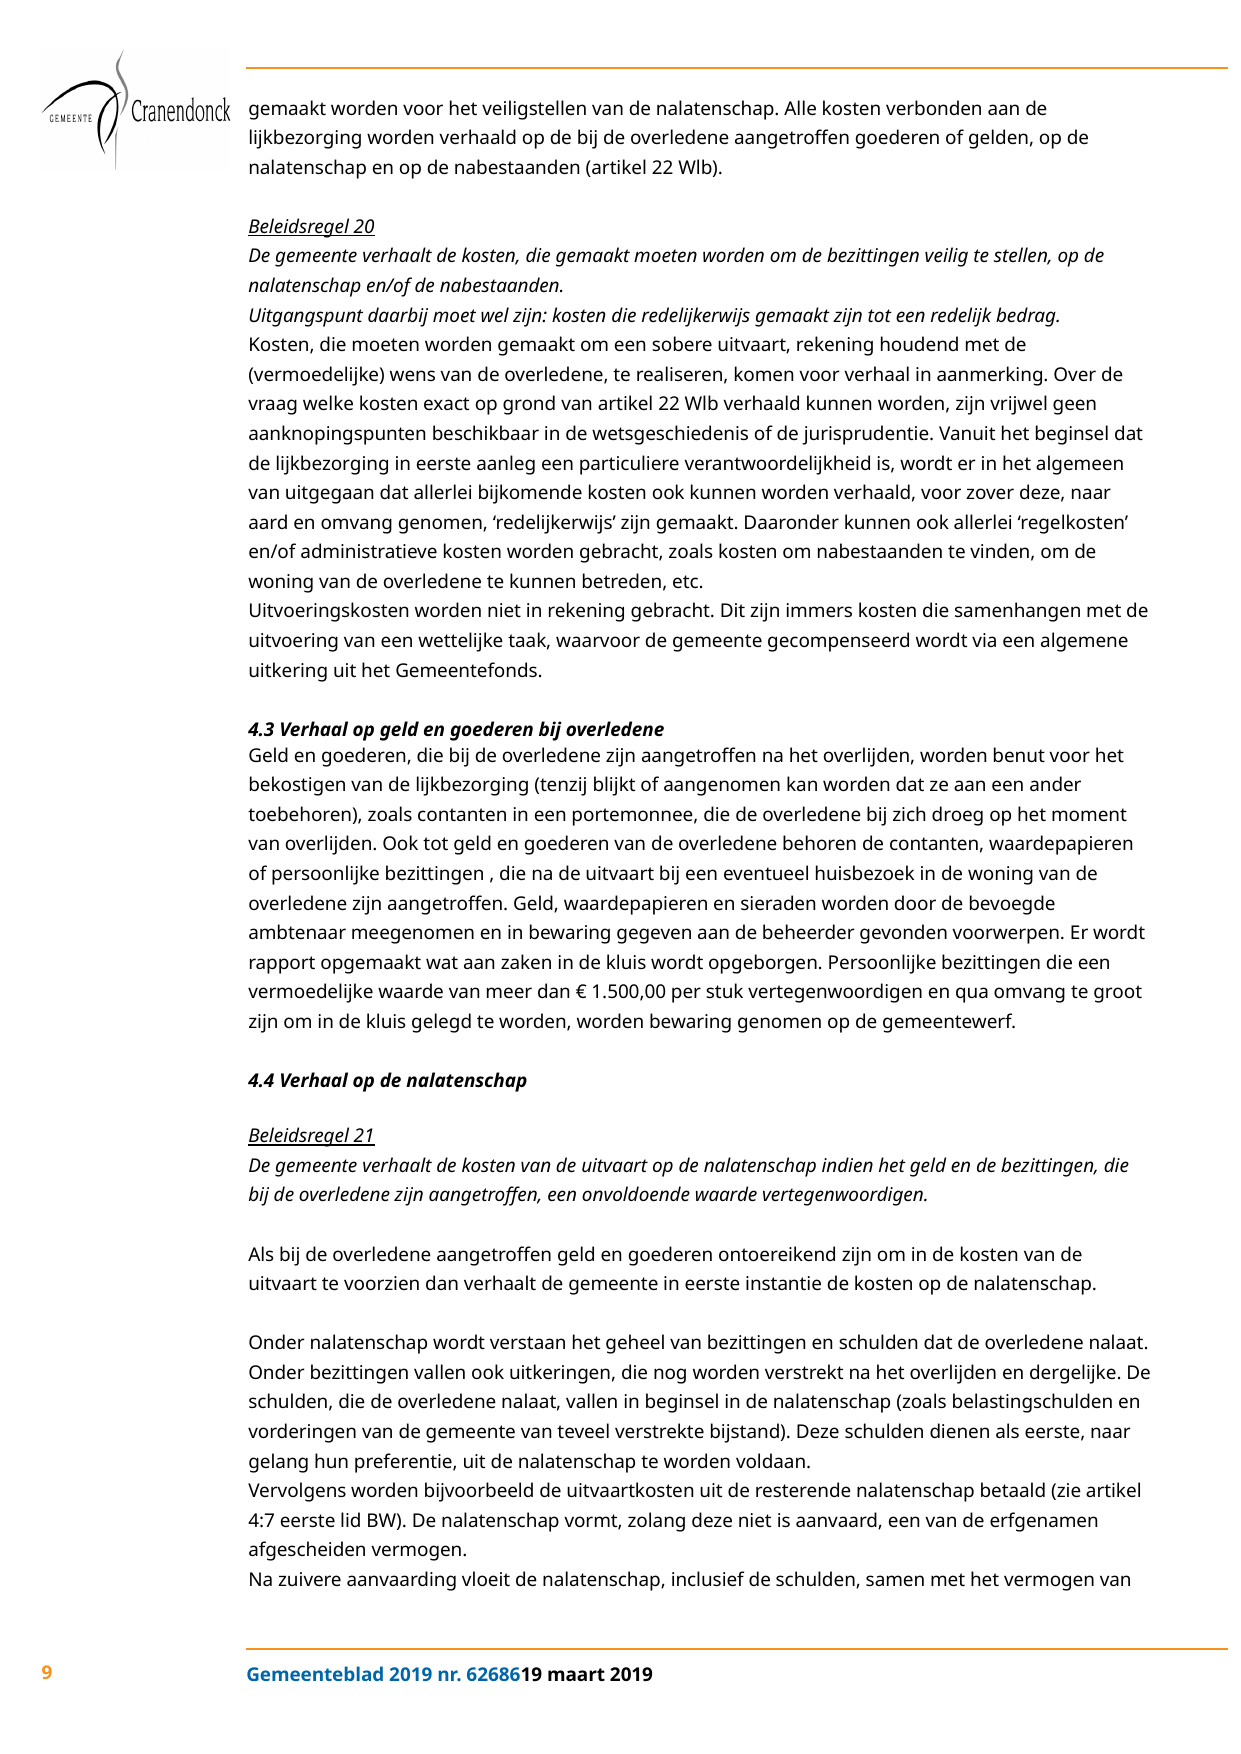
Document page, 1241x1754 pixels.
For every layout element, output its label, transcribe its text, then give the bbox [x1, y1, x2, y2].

text Uitgangspunt daarbij moet wel zijn: kosten die redelijkerwijs gemaakt zijn tot een redelijk bedrag. [248, 302, 1152, 328]
text Beleidsregel 20 [248, 213, 1152, 239]
text 4.3 Verhaal op geld en goederen bij overledene [248, 716, 1152, 742]
text Vervolgens worden bijvoorbeeld de uitvaartkosten uit de resterende nalatenschap betaald (zie artikel 4:7 eerste lid BW). De nalatenschap vormt, zolang deze niet is aanvaard, een van de erfgenamen afgescheiden vermogen. [248, 1477, 1152, 1562]
text Kosten, die moeten worden gemaakt om een sobere uitvaart, rekening houdend met de (vermoedelijke) wens van de overledene, te realiseren, komen voor verhaal in aanmerking. Over de vraag welke kosten exact op grond van artikel 22 Wlb verhaald kunnen worden, zijn vrijwel geen aanknopingspunten beschikbaar in de wetsgeschiedenis of de jurisprudentie. Vanuit het beginsel dat de lijkbezorging in eerste aanleg een particuliere verantwoordelijkheid is, wordt er in het algemeen van uitgegaan dat allerlei bijkomende kosten ook kunnen worden verhaald, voor zover deze, naar aard en omvang genomen, ‘redelijkerwijs’ zijn gemaakt. Daaronder kunnen ook allerlei ‘regelkosten’ en/of administratieve kosten worden gebracht, zoals kosten om nabestaanden te vinden, om de woning van de overledene te kunnen betreden, etc. [248, 331, 1152, 594]
text De gemeente verhaalt de kosten, die gemaakt moeten worden om de bezittingen veilig te stellen, op de nalatenschap en/of de nabestaanden. [248, 243, 1152, 298]
text Onder nalatenschap wordt verstaan het geheel van bezittingen en schulden dat de overledene nalaat. Onder bezittingen vallen ook uitkeringen, die nog worden verstrekt na het overlijden en dergelijke. De schulden, die de overledene nalaat, vallen in beginsel in de nalatenschap (zoals belastingschulden en vorderingen van de gemeente van teveel verstrekte bijstand). Deze schulden dienen als eerste, naar gelang hun preferentie, uit de nalatenschap te worden voldaan. [248, 1329, 1152, 1474]
text gemaakt worden voor het veiligstellen van de nalatenschap. Alle kosten verbonden aan de lijkbezorging worden verhaald op de bij de overledene aangetroffen goederen of gelden, op de nalatenschap en op de nabestaanden (artikel 22 Wlb). [248, 95, 1152, 180]
picture [41, 47, 231, 172]
text 4.4 Verhaal op de nalatenschap [248, 1067, 1152, 1093]
text De gemeente verhaalt de kosten van de uitvaart op de nalatenschap indien het geld en de bezittingen, die bij de overledene zijn aangetroffen, een onvoldoende waarde vertegenwoordigen. [248, 1152, 1152, 1207]
text Uitvoeringskosten worden niet in rekening gebracht. Dit zijn immers kosten die samenhangen met de uitvoering van een wettelijke taak, waarvoor de gemeente gecompenseerd wordt via een algemene uitkering uit het Gemeentefonds. [248, 598, 1152, 683]
text Na zuivere aanvaarding vloeit de nalatenschap, inclusief de schulden, samen met het vermogen van [248, 1566, 1152, 1592]
text Geld en goederen, die bij de overledene zijn aangetroffen na het overlijden, worden benut voor het bekostigen van de lijkbezorging (tenzij blijkt of aangenomen kan worden dat ze aan een ander toebehoren), zoals contanten in een portemonnee, die de overledene bij zich droeg op het moment van overlijden. Ook tot geld en goederen van de overledene behoren de contanten, waardepapieren of persoonlijke bezittingen , die na de uitvaart bij een eventueel huisbezoek in de woning van de overledene zijn aangetroffen. Geld, waardepapieren en sieraden worden door de bevoegde ambtenaar meegenomen en in bewaring gegeven aan de beheerder gevonden voorwerpen. Er wordt rapport opgemaakt wat aan zaken in de kluis wordt opgeborgen. Persoonlijke bezittingen die een vermoedelijke waarde van meer dan € 1.500,00 per stuk vertegenwoordigen en qua omvang te groot zijn om in de kluis gelegd te worden, worden bewaring genomen op de gemeentewerf. [248, 742, 1152, 1034]
text Als bij de overledene aangetroffen geld en goederen ontoereikend zijn om in de kosten van de uitvaart te voorzien dan verhaalt de gemeente in eerste instantie de kosten op de nalatenschap. [248, 1241, 1152, 1296]
text Beleidsregel 21 [248, 1122, 1152, 1148]
